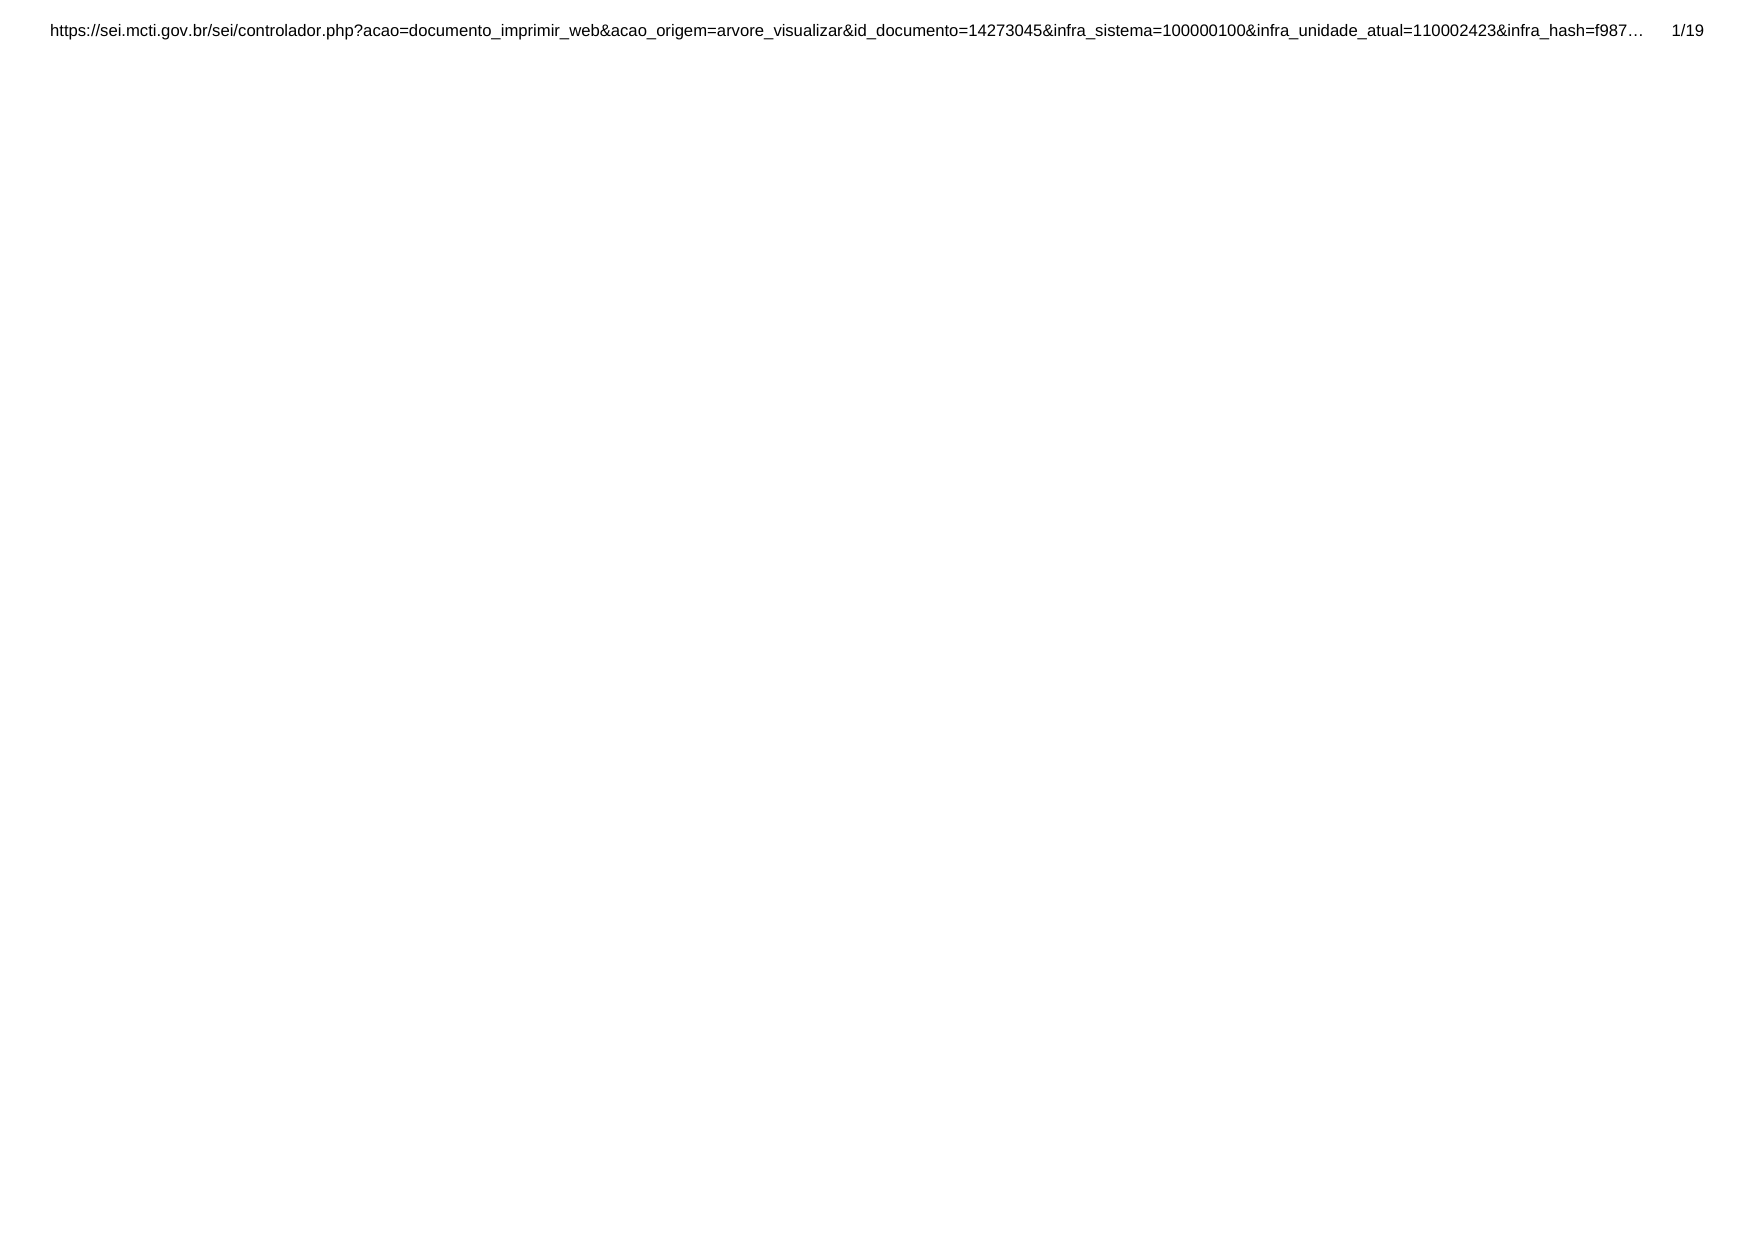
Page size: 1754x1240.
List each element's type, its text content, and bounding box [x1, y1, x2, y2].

text https://sei.mcti.gov.br/sei/controlador.php?acao=documento_imprimir_web&acao_origem=arvore_visualizar&id_documento=14273045&infra_sistema=100000100&infra_unidade_atual=110002423&infra_hash=f987… 1/19 [50, 16, 1706, 42]
